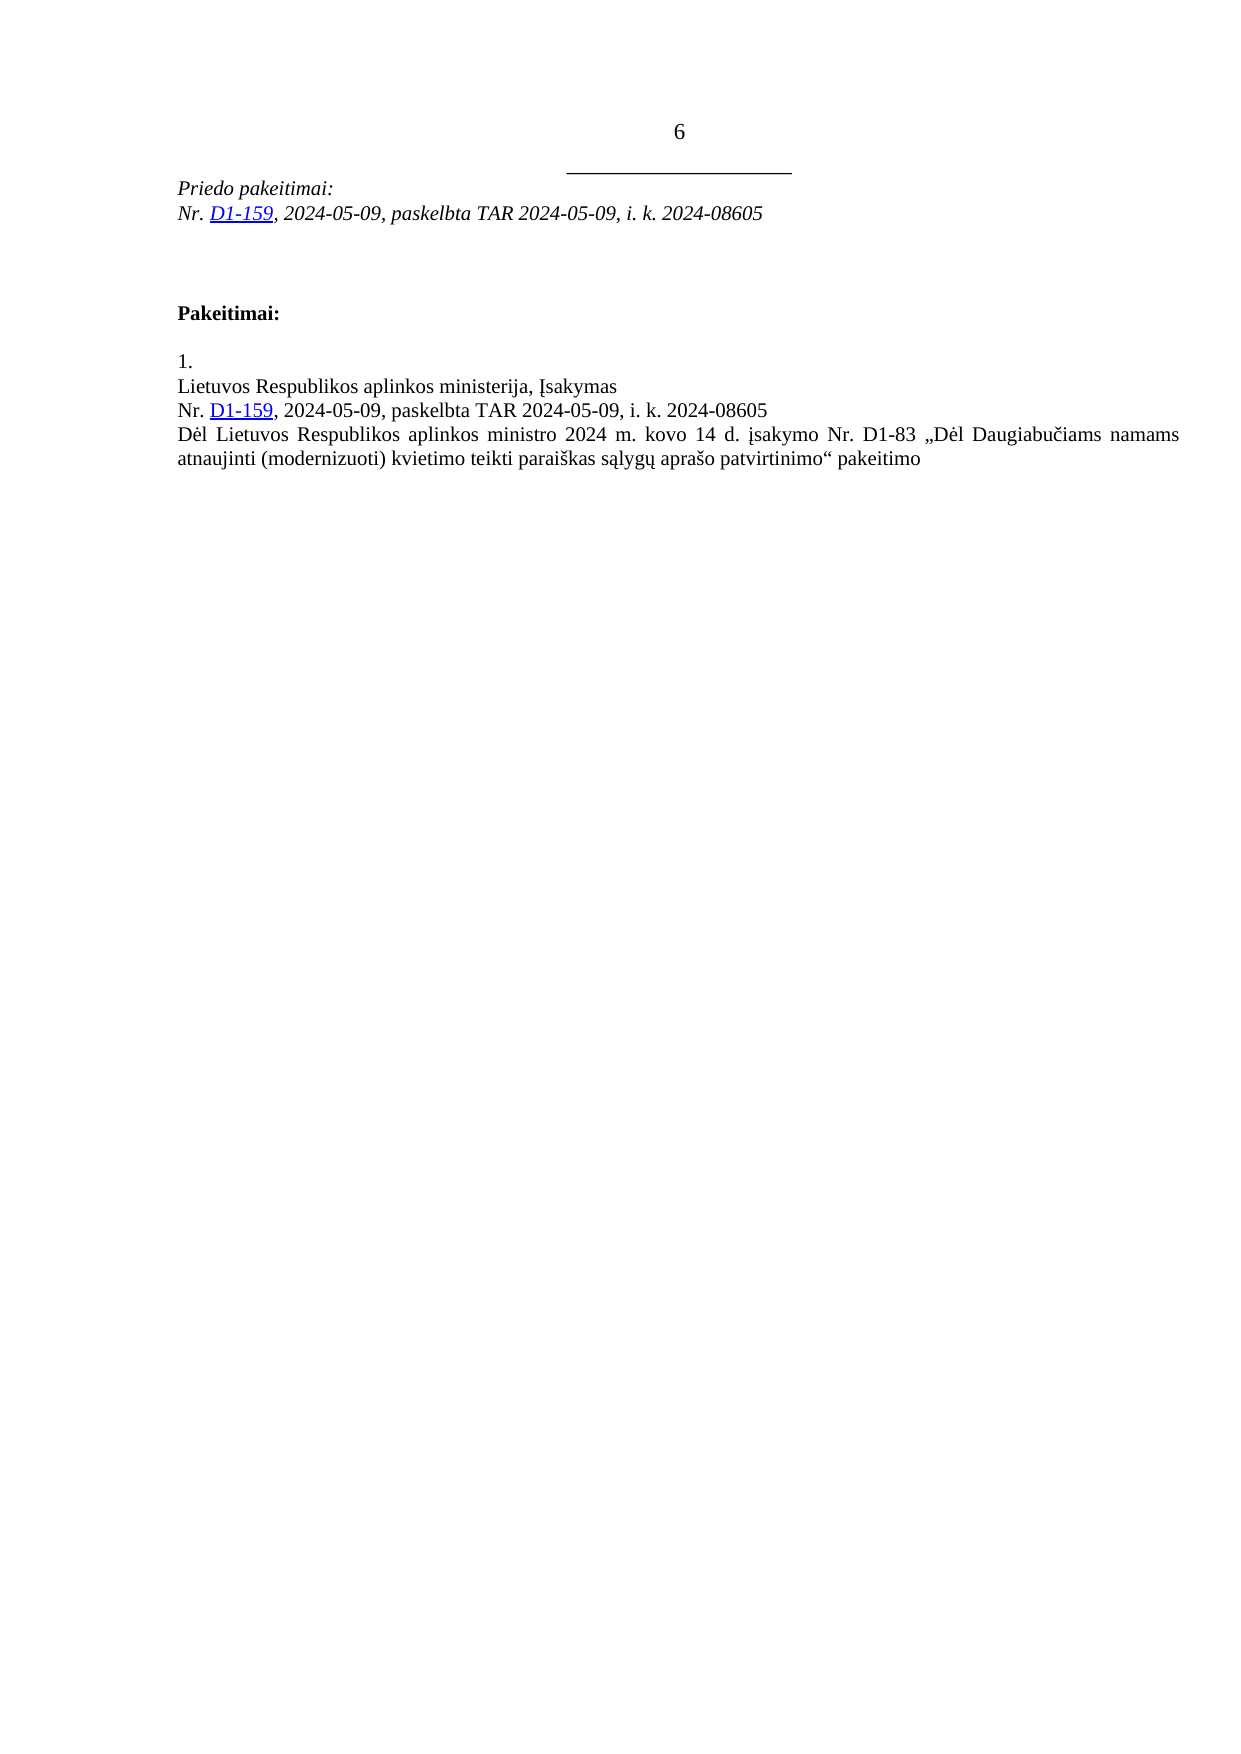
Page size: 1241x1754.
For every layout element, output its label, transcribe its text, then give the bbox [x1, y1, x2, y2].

text __________________ [177, 148, 1181, 176]
text 1. [177, 349, 1181, 373]
text Dėl Lietuvos Respublikos aplinkos ministro 2024 m. kovo 14 d. įsakymo Nr. D1-83 „Dėl Daugiabučiams namams atnaujinti (modernizuoti) kvietimo teikti paraiškas sąlygų aprašo patvirtinimo“ pakeitimo [177, 422, 1181, 470]
text Lietuvos Respublikos aplinkos ministerija, Įsakymas [177, 373, 1181, 398]
text Priedo pakeitimai: [177, 176, 1181, 200]
text Nr. D1-159, 2024-05-09, paskelbta TAR 2024-05-09, i. k. 2024-08605 [177, 200, 1181, 224]
text Pakeitimai: [177, 301, 1181, 325]
text Nr. D1-159, 2024-05-09, paskelbta TAR 2024-05-09, i. k. 2024-08605 [177, 398, 1181, 422]
